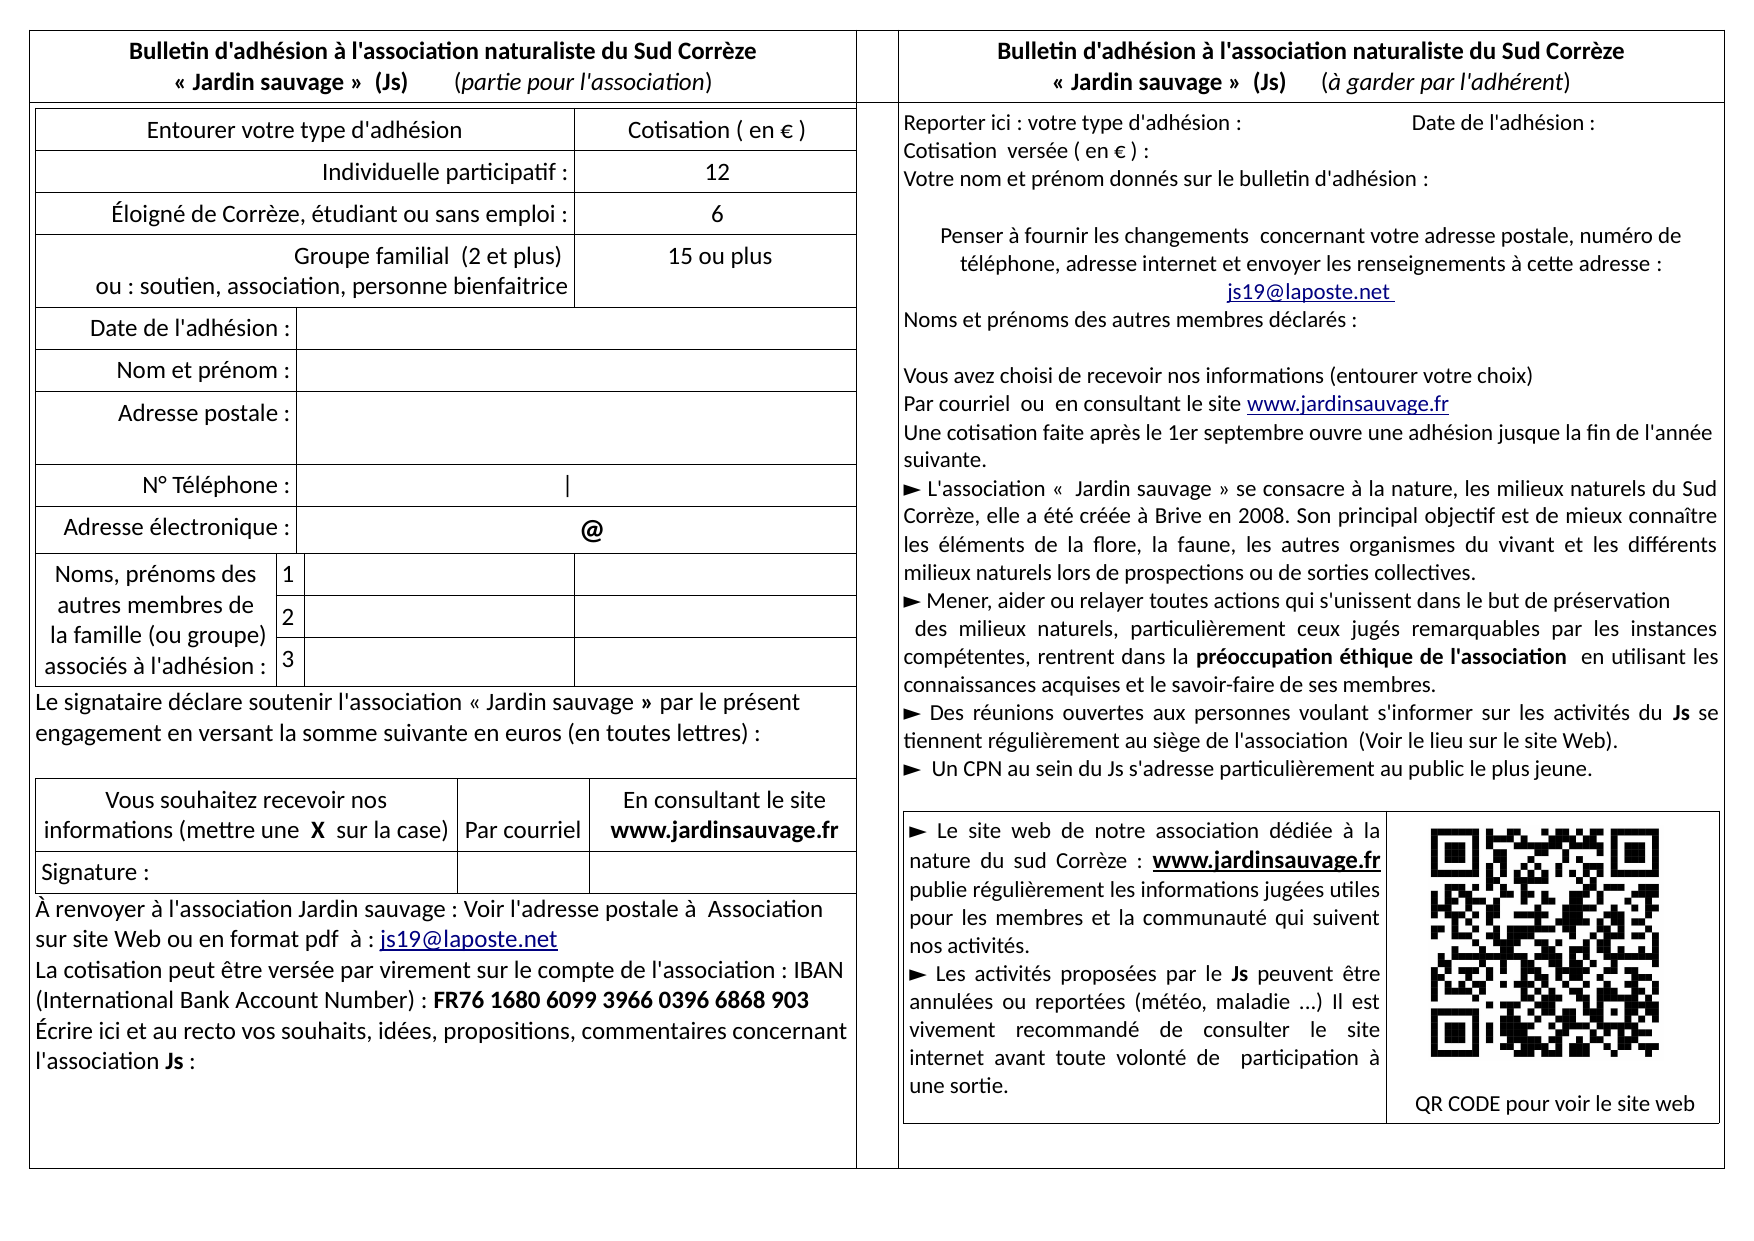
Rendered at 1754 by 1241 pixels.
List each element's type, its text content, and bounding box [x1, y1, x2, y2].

table_header En consultant le site www.jardinsauvage.fr [590, 779, 856, 851]
table_header Bulletin d'adhésion à l'association naturaliste du Sud Corrèze « Jardin sauvage » (Js) (partie pour l'association) [30, 31, 856, 102]
table_cell Date de l'adhésion : [36, 308, 296, 349]
table_header Par courriel [458, 779, 589, 851]
table_cell | [297, 465, 856, 506]
table_cell Éloigné de Corrèze, étudiant ou sans emploi : [36, 193, 574, 234]
table_cell @ [297, 507, 856, 553]
table_cell [305, 596, 574, 637]
table_header QR CODE pour voir le site web [1387, 812, 1719, 1123]
table_cell Noms, prénoms des autres membres de la famille (ou groupe) associés à l'adhésion : [36, 554, 276, 686]
picture [1427, 825, 1665, 1061]
table_cell Signature : [36, 852, 457, 893]
table_cell Adresse postale : [36, 392, 296, 463]
table_cell Individuelle participatif : [36, 151, 574, 192]
table_header Vous souhaitez recevoir nos informations (mettre une X sur la case) [36, 779, 457, 851]
table_header ► Le site web de notre association dédiée à la nature du sud Corrèze : www.jardinsauvage.fr publie régulièrement les informations jugées utiles pour les membres et la communauté qui suivent nos activités. ► Les activités proposées par le Js peuvent être annulées ou reportées (météo, maladie ...) Il est vivement recommandé de consulter le site internet avant toute volonté de participation à une sortie. [904, 812, 1386, 1123]
table_header Cotisation ( en € ) [575, 109, 856, 150]
table_cell 2 [277, 596, 304, 637]
table_cell Reporter ici : votre type d'adhésion : Date de l'adhésion : Cotisation versée ( en € ) : Votre nom et prénom donnés sur le bulletin d'adhésion : Penser à fournir les changements concernant votre adresse postale, numéro de téléphone, adresse internet et envoyer les renseignements à cette adresse : js19@laposte.net Noms et prénoms des autres membres déclarés : Vous avez choisi de recevoir nos informations (entourer votre choix) Par courriel ou en consultant le site www.jardinsauvage.fr Une cotisation faite après le 1er septembre ouvre une adhésion jusque la fin de l'année suivante. ► L'association « Jardin sauvage » se consacre à la nature, les milieux naturels du Sud Corrèze, elle a été créée à Brive en 2008. Son principal objectif est de mieux connaître les éléments de la flore, la faune, les autres organismes du vivant et les différents milieux naturels lors de prospections ou de sorties collectives. ► Mener, aider ou relayer toutes actions qui s'unissent dans le but de préservation des milieux naturels, particulièrement ceux jugés remarquables par les instances compétentes, rentrent dans la préoccupation éthique de l'association en utilisant les connaissances acquises et le savoir-faire de ses membres. ► Des réunions ouvertes aux personnes voulant s'informer sur les activités du Js se tiennent régulièrement au siège de l'association (Voir le lieu sur le site Web). ► Un CPN au sein du Js s'adresse particulièrement au public le plus jeune. [899, 103, 1724, 1168]
table_cell [297, 308, 856, 349]
table_cell [575, 554, 856, 595]
table_cell N° Téléphone : [36, 465, 296, 506]
table_cell Le signataire déclare soutenir l'association « Jardin sauvage » par le présent engagement en versant la somme suivante en euros (en toutes lettres) : À renvoyer à l'association Jardin sauvage : Voir l'adresse postale à Association sur site Web ou en format pdf à : js19@laposte.net La cotisation peut être versée par virement sur le compte de l'association : IBAN (International Bank Account Number) : FR76 1680 6099 3966 0396 6868 903 Écrire ici et au recto vos souhaits, idées, propositions, commentaires concernant l'association Js : [30, 103, 856, 1168]
table_cell 12 [575, 151, 856, 192]
table_cell [297, 392, 856, 463]
table_header Entourer votre type d'adhésion [36, 109, 574, 150]
table_cell 1 [277, 554, 304, 595]
table_cell [575, 596, 856, 637]
table_cell [297, 350, 856, 391]
table_header Bulletin d'adhésion à l'association naturaliste du Sud Corrèze « Jardin sauvage » (Js) (à garder par l'adhérent) [899, 31, 1724, 102]
table_cell Groupe familial (2 et plus) ou : soutien, association, personne bienfaitrice [36, 235, 574, 307]
table_cell Adresse électronique : [36, 507, 296, 553]
table_cell 3 [277, 638, 304, 686]
table_cell [857, 103, 898, 1168]
table_cell [590, 852, 856, 893]
table_cell [575, 638, 856, 686]
table_cell 6 [575, 193, 856, 234]
table_cell [305, 638, 574, 686]
table_cell Nom et prénom : [36, 350, 296, 391]
table_cell [305, 554, 574, 595]
table_header [857, 31, 898, 102]
table_cell [458, 852, 589, 893]
table_cell 15 ou plus [575, 235, 856, 307]
